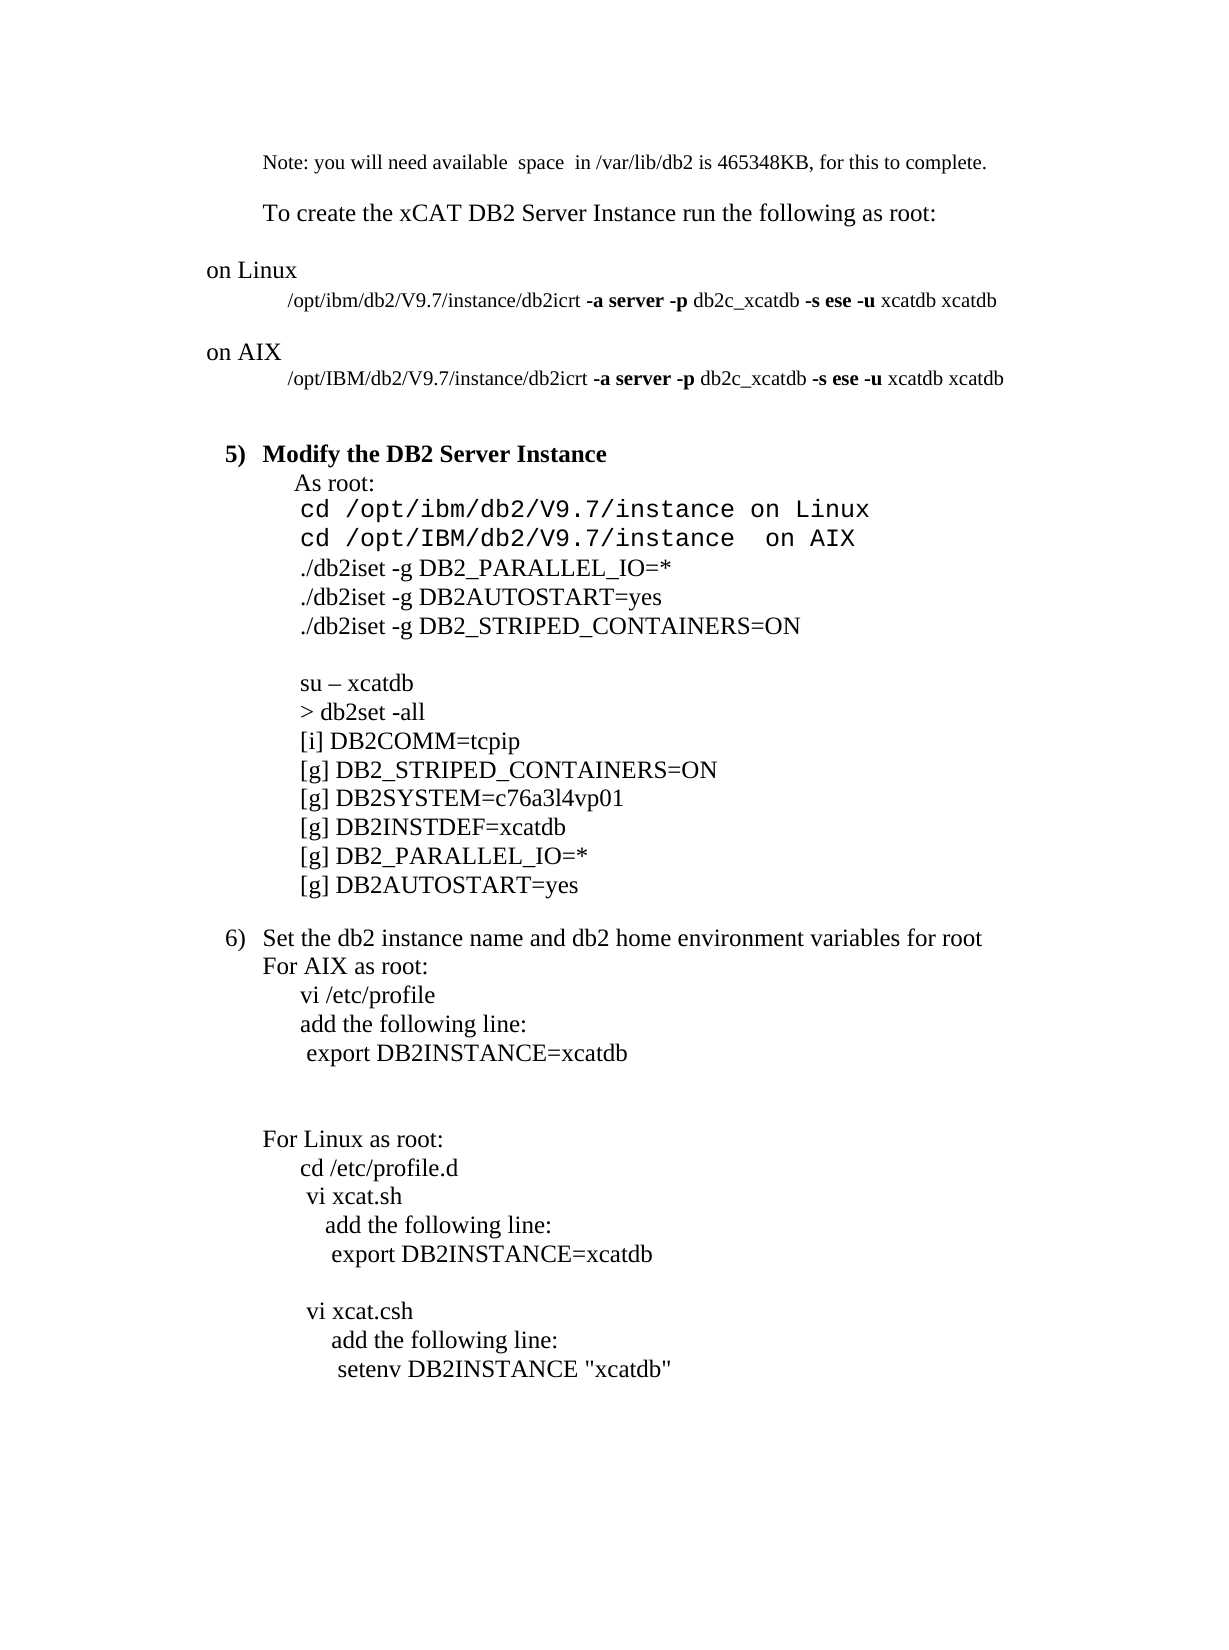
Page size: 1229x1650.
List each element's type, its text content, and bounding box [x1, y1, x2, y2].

list For AIX as root: [225, 951, 1041, 980]
text [g] DB2SYSTEM=c76a3l4vp01 [300, 783, 1041, 812]
text [g] DB2_PARALLEL_IO=* [300, 841, 1041, 870]
text [i] DB2COMM=tcpip [300, 726, 1041, 755]
list cd /etc/profile.d [225, 1153, 1041, 1181]
text add the following line: [187, 1009, 1041, 1038]
text on Linux [187, 256, 1041, 284]
text add the following line: [225, 1325, 1041, 1354]
text export DB2INSTANCE=xcatdb [187, 1038, 1041, 1066]
text /opt/IBM/db2/V9.7/instance/db2icrt -a server -p db2c_xcatdb -s ese -u xcatdb xcatdb [262, 366, 1041, 439]
list Note: you will need available space in /var/lib/db2 is 465348KB, for this to complete. [225, 150, 1041, 174]
text [g] DB2AUTOSTART=yes [300, 870, 1041, 898]
text [g] DB2_STRIPED_CONTAINERS=ON [300, 755, 1041, 783]
list export DB2INSTANCE=xcatdb [225, 1239, 1041, 1268]
text vi xcat.csh [225, 1296, 1041, 1325]
list For Linux as root: [225, 1124, 1041, 1153]
text on AIX [187, 313, 1041, 366]
text setenv DB2INSTANCE "xcatdb" [225, 1354, 1041, 1383]
text ./db2iset -g DB2AUTOSTART=yes [300, 582, 1041, 611]
list vi xcat.sh [225, 1181, 1041, 1210]
text su – xcatdb [300, 668, 1041, 697]
list Set the db2 instance name and db2 home environment variables for root [225, 923, 1041, 951]
list vi /etc/profile [225, 980, 1041, 1009]
text ./db2iset -g DB2_PARALLEL_IO=* [300, 553, 1041, 582]
text > db2set -all [300, 697, 1041, 726]
list Modify the DB2 Server Instance [225, 439, 1041, 468]
text ./db2iset -g DB2_STRIPED_CONTAINERS=ON [300, 611, 1041, 640]
text /opt/ibm/db2/V9.7/instance/db2icrt -a server -p db2c_xcatdb -s ese -u xcatdb xcatdb [262, 284, 1041, 313]
list add the following line: [225, 1210, 1041, 1239]
text To create the xCAT DB2 Server Instance run the following as root: [262, 198, 1041, 227]
list As root: [225, 468, 1041, 497]
text cd /opt/IBM/db2/V9.7/instance on AIX [300, 525, 1041, 553]
text [g] DB2INSTDEF=xcatdb [300, 812, 1041, 841]
text cd /opt/ibm/db2/V9.7/instance on Linux [300, 497, 1041, 525]
